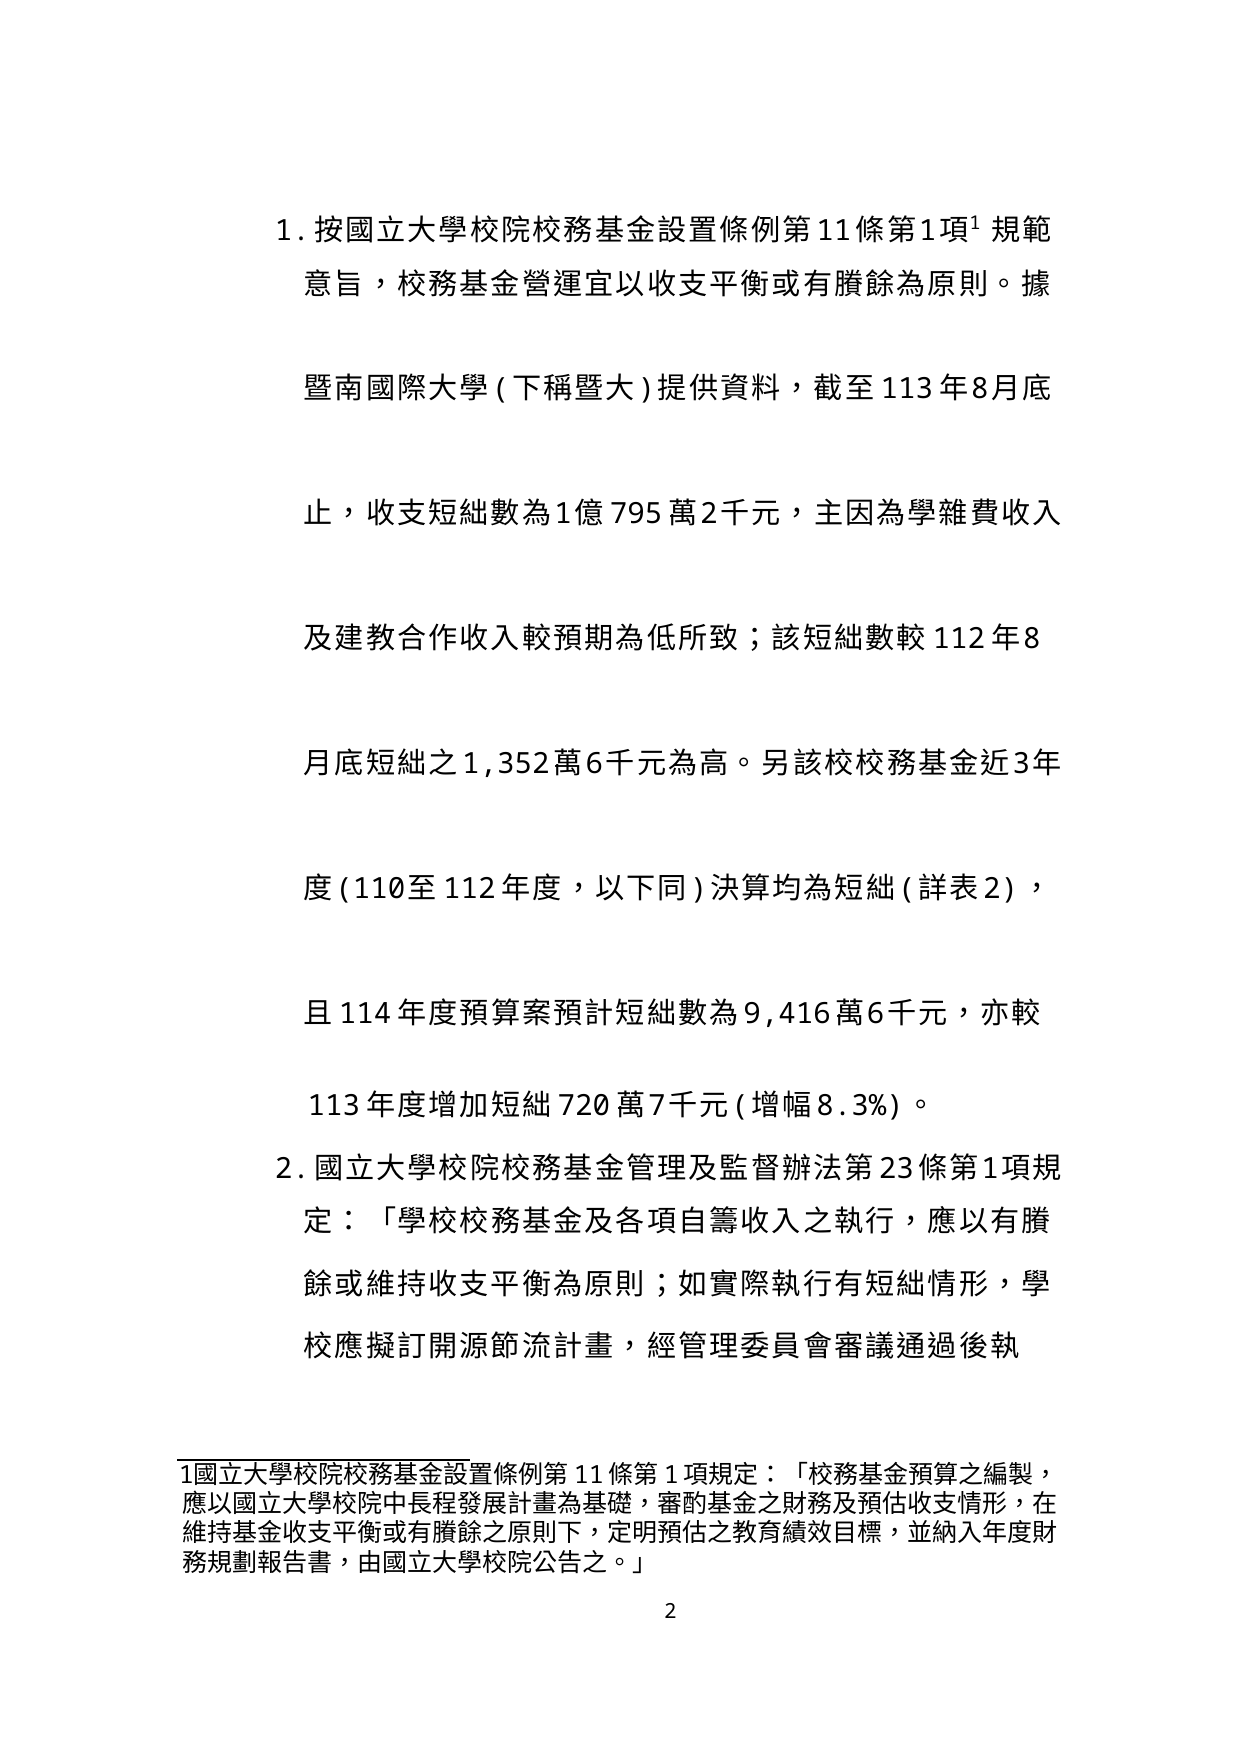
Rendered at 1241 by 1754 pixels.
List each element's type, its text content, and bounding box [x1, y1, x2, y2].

text 國立大學校院校務基金設置條例第11條第1項規定：「校務基金預算之編製，應以國立大學校院中長程發展計畫為基礎，審酌基金之財務及預估收支情形，在維持基金收支平衡或有賸餘之原則下，定明預估之教育績效目標，並納入年度財務規劃報告書，由國立大學校院公告之。」 [179, 1460, 1063, 1577]
text 2.國立大學校院校務基金管理及監督辦法第23條第1項規定：「學校校務基金及各項自籌收入之執行，應以有賸餘或維持收支平衡為原則；如實際執行有短絀情形，學校應擬訂開源節流計畫，經管理委員會審議通過後執行。」暨南國際大學近3年度均擬訂開源節流計畫，以撙節支出及增益收入。詢據暨大說明，該校開源節流計畫主要包含爭取專案計畫補助經費、增加權利金、利息、資產使用及權利金等收入，及節省電費等，以改善基金財務。從該校近3年度開源節流計畫辦理情形以觀(詳表1)，大部分項目執行結果均較上年度為佳，惟部分項目之辦理情形未達預期，允宜持續改進。 [266, 1115, 1063, 1365]
text 1.按國立大學校院校務基金設置條例第11條第1項規範意旨，校務基金營運宜以收支平衡或有賸餘為原則。據暨南國際大學(下稱暨大)提供資料，截至113年8月底止，收支短絀數為1億795萬2千元，主因為學雜費收入及建教合作收入較預期為低所致；該短絀數較112年8月底短絀之1,352萬6千元為高。另該校校務基金近3年度(110至112年度，以下同)決算均為短絀(詳表2)，且114年度預算案預計短絀數為9,416萬6千元，亦較113年度增加短絀720萬7千元(增幅8.3%)。 [266, 177, 1063, 1115]
